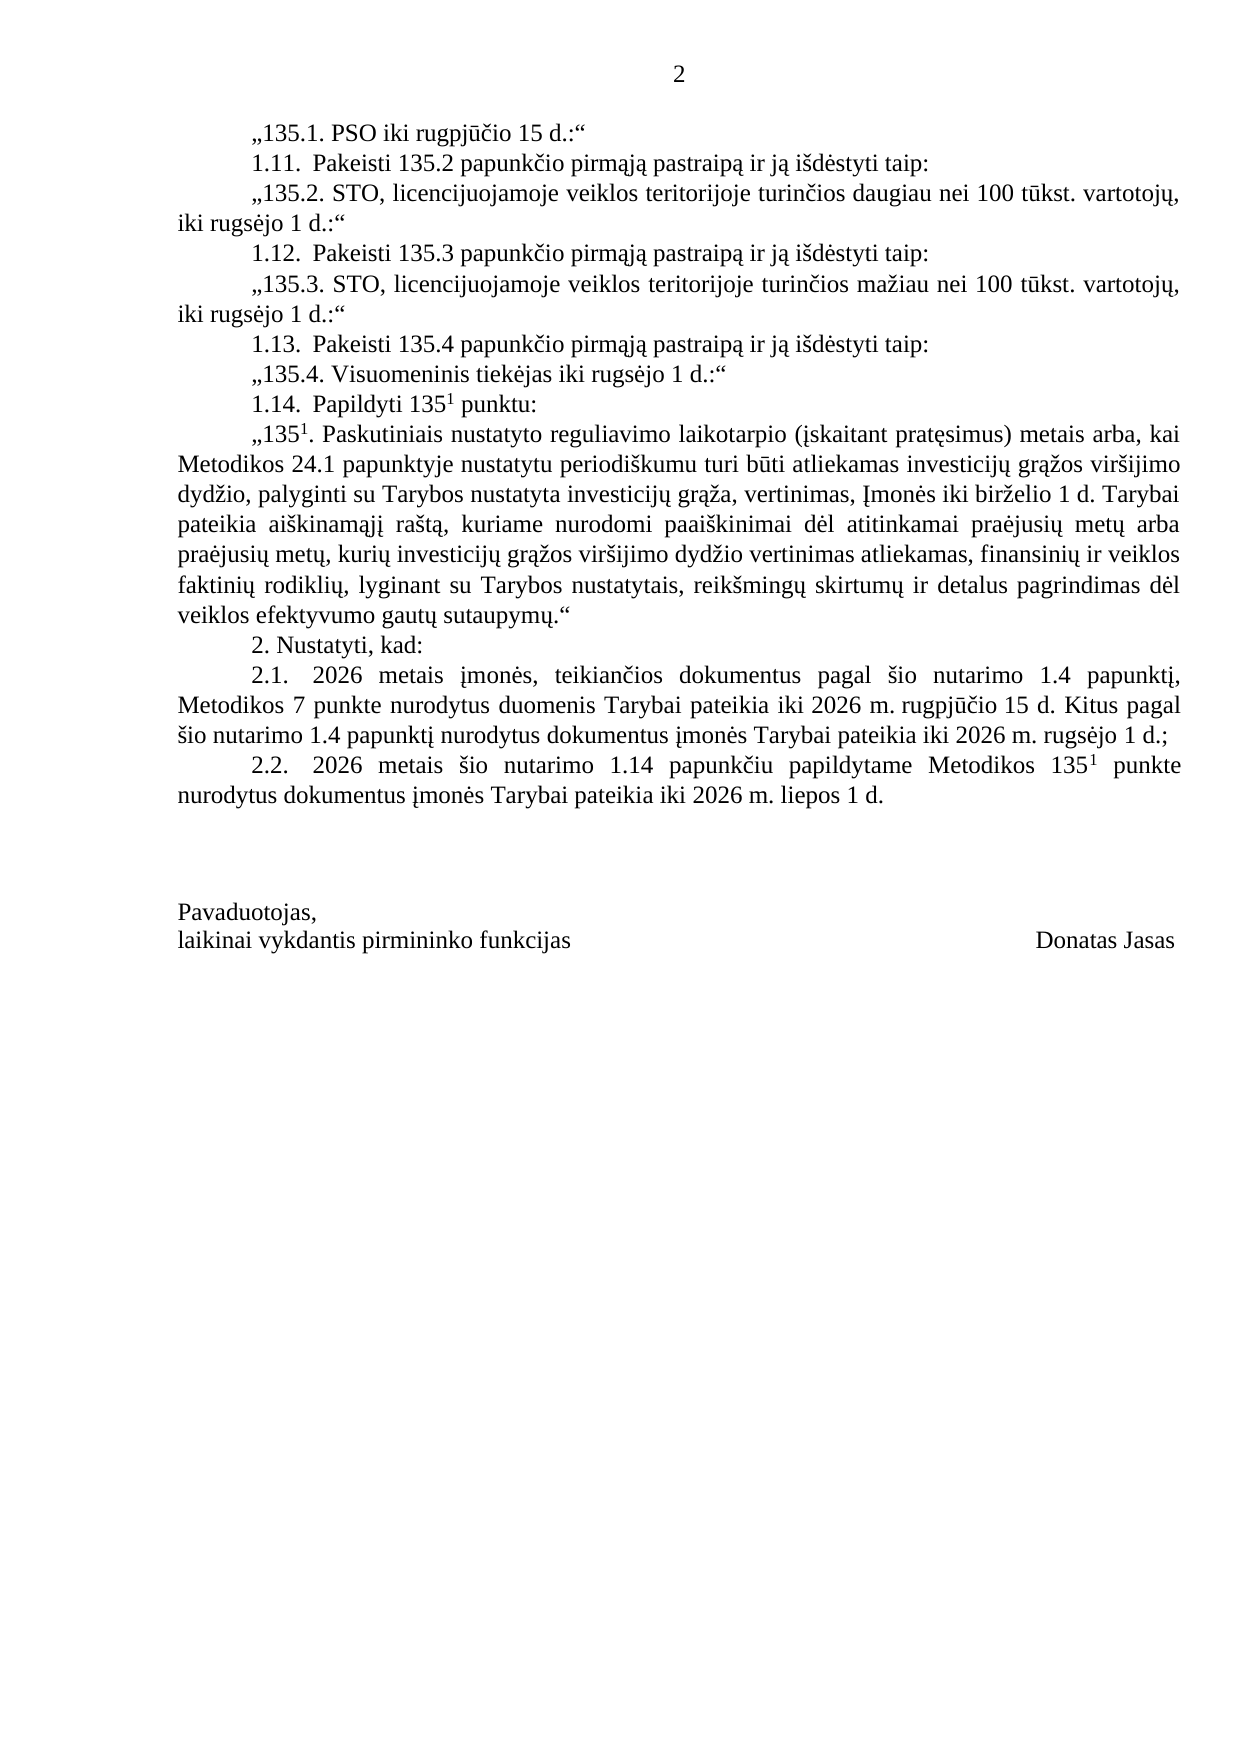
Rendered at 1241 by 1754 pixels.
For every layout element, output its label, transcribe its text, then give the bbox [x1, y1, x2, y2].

text „135.2. STO, licencijuojamoje veiklos teritorijoje turinčios daugiau nei 100 tūkst. vartotojų, iki rugsėjo 1 d.:“ [177, 178, 1181, 237]
text 2.1. 2026 metais įmonės, teikiančios dokumentus pagal šio nutarimo 1.4 papunktį, Metodikos 7 punkte nurodytus duomenis Tarybai pateikia iki 2026 m. rugpjūčio 15 d. Kitus pagal šio nutarimo 1.4 papunktį nurodytus dokumentus įmonės Tarybai pateikia iki 2026 m. rugsėjo 1 d.; [177, 660, 1181, 749]
text „1351. Paskutiniais nustatyto reguliavimo laikotarpio (įskaitant pratęsimus) metais arba, kai Metodikos 24.1 papunktyje nustatytu periodiškumu turi būti atliekamas investicijų grąžos viršijimo dydžio, palyginti su Tarybos nustatyta investicijų grąža, vertinimas, Įmonės iki birželio 1 d. Tarybai pateikia aiškinamąjį raštą, kuriame nurodomi paaiškinimai dėl atitinkamai praėjusių metų arba praėjusių metų, kurių investicijų grąžos viršijimo dydžio vertinimas atliekamas, finansinių ir veiklos faktinių rodiklių, lyginant su Tarybos nustatytais, reikšmingų skirtumų ir detalus pagrindimas dėl veiklos efektyvumo gautų sutaupymų.“ [177, 419, 1181, 628]
text 1.11. Pakeisti 135.2 papunkčio pirmąją pastraipą ir ją išdėstyti taip: [177, 148, 1181, 177]
text „135.1. PSO iki rugpjūčio 15 d.:“ [251, 118, 1181, 147]
text „135.3. STO, licencijuojamoje veiklos teritorijoje turinčios mažiau nei 100 tūkst. vartotojų, iki rugsėjo 1 d.:“ [177, 269, 1181, 327]
text 2.2. 2026 metais šio nutarimo 1.14 papunkčiu papildytame Metodikos 1351 punkte nurodytus dokumentus įmonės Tarybai pateikia iki 2026 m. liepos 1 d. [177, 750, 1181, 809]
text 1.12. Pakeisti 135.3 papunkčio pirmąją pastraipą ir ją išdėstyti taip: [177, 238, 1181, 267]
text 1.14. Papildyti 1351 punktu: [177, 389, 1181, 418]
text laikinai vykdantis pirmininko funkcijas Donatas Jasas [177, 926, 1181, 954]
text „135.4. Visuomeninis tiekėjas iki rugsėjo 1 d.:“ [177, 359, 1181, 388]
text 2. Nustatyti, kad: [177, 630, 1181, 659]
text Pavaduotojas, [177, 897, 1181, 926]
text 1.13. Pakeisti 135.4 papunkčio pirmąją pastraipą ir ją išdėstyti taip: [177, 329, 1181, 358]
